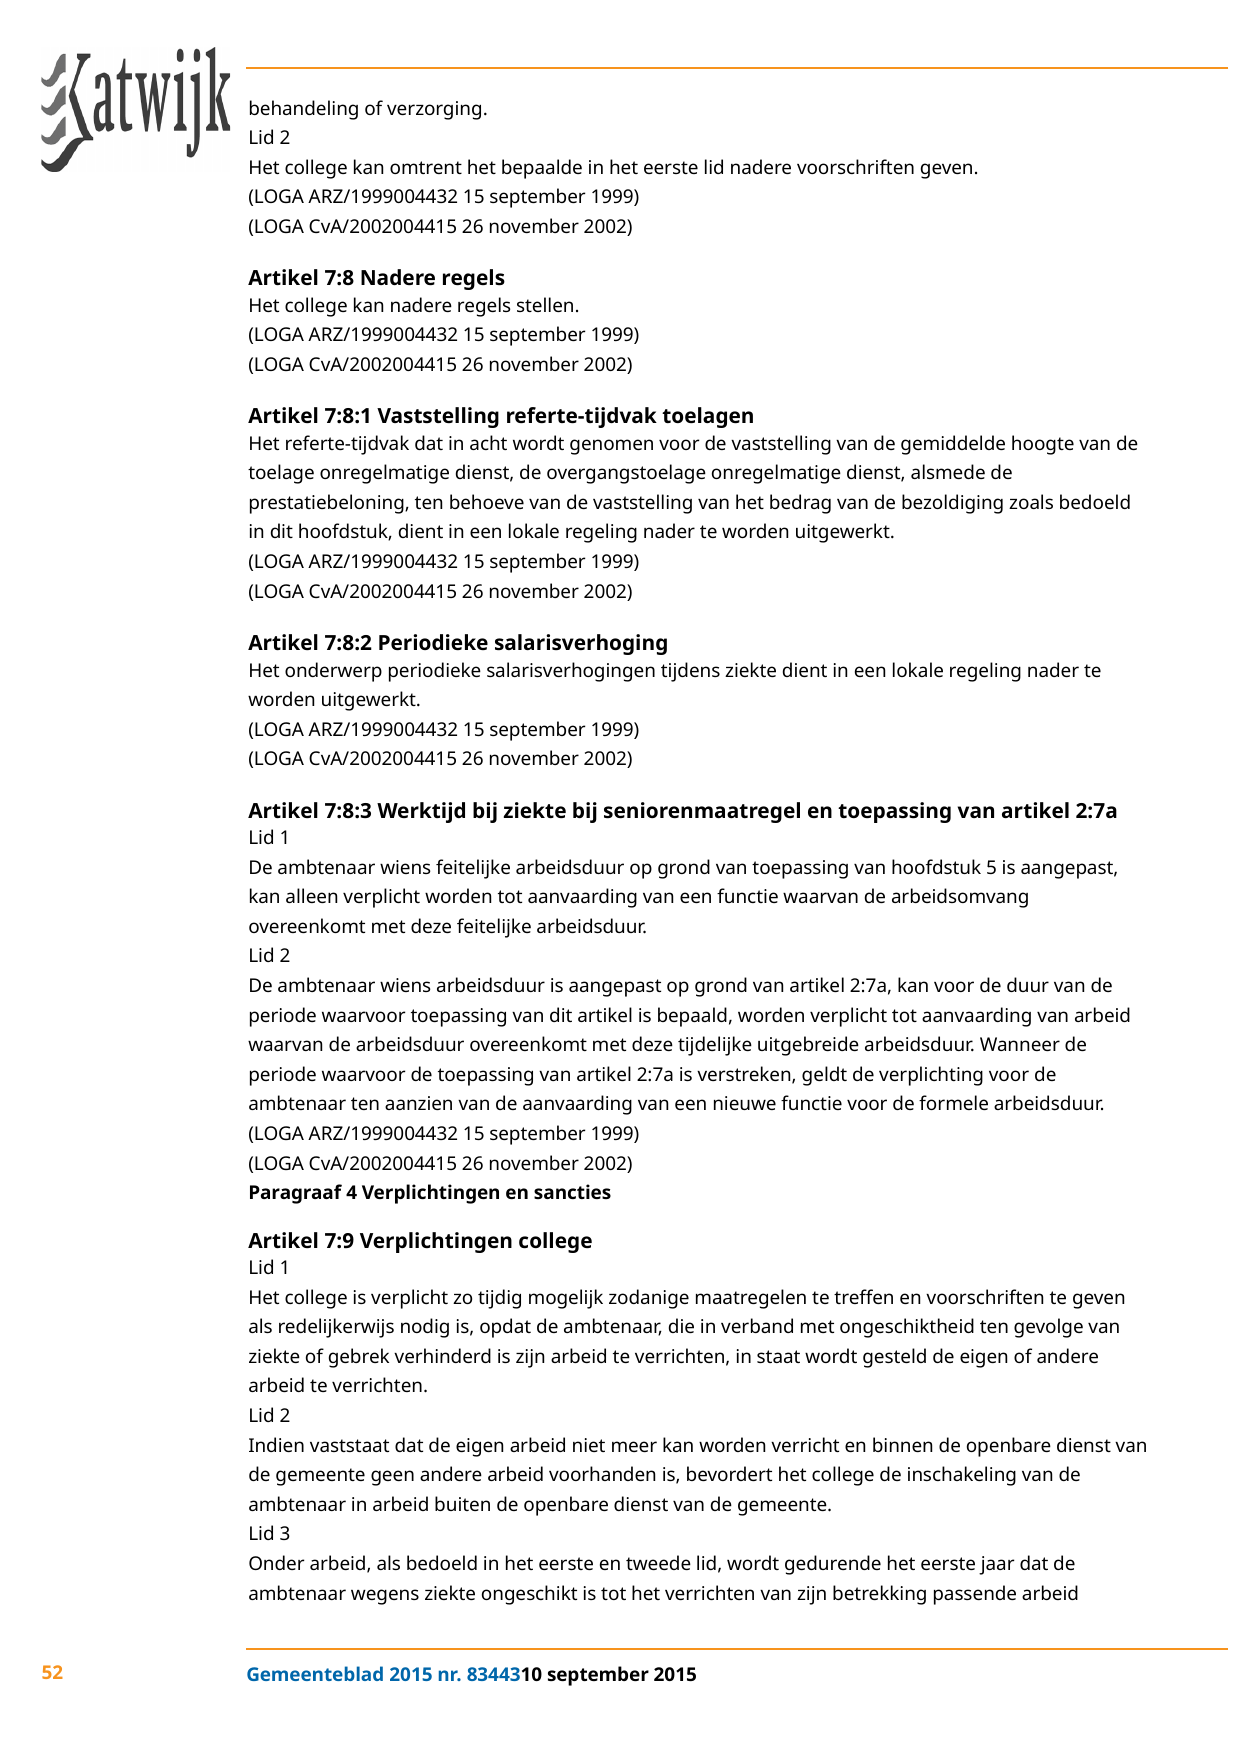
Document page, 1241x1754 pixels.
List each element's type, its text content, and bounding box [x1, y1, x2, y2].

text (LOGA CvA/2002004415 26 november 2002) [248, 213, 1152, 239]
text (LOGA CvA/2002004415 26 november 2002) [248, 578, 1152, 604]
text Lid 2 [248, 1402, 1152, 1428]
text Indien vaststaat dat de eigen arbeid niet meer kan worden verricht en binnen de openbare dienst van de gemeente geen andere arbeid voorhanden is, bevordert het college de inschakeling van de ambtenaar in arbeid buiten de openbare dienst van de gemeente. [248, 1432, 1152, 1517]
text (LOGA ARZ/1999004432 15 september 1999) [248, 1120, 1152, 1146]
text Het college kan omtrent het bepaalde in het eerste lid nadere voorschriften geven. [248, 154, 1152, 180]
text Onder arbeid, als bedoeld in het eerste en tweede lid, wordt gedurende het eerste jaar dat de ambtenaar wegens ziekte ongeschikt is tot het verrichten van zijn betrekking passende arbeid [248, 1550, 1152, 1606]
text De ambtenaar wiens feitelijke arbeidsduur op grond van toepassing van hoofdstuk 5 is aangepast, kan alleen verplicht worden tot aanvaarding van een functie waarvan de arbeidsomvang overeenkomt met deze feitelijke arbeidsduur. [248, 854, 1152, 939]
text Lid 3 [248, 1521, 1152, 1546]
text Artikel 7:8:3 Werktijd bij ziekte bij seniorenmaatregel en toepassing van artikel 2:7a [248, 796, 1152, 824]
text Lid 1 [248, 824, 1152, 850]
text Het onderwerp periodieke salarisverhogingen tijdens ziekte dient in een lokale regeling nader te worden uitgewerkt. [248, 657, 1152, 712]
text (LOGA CvA/2002004415 26 november 2002) [248, 746, 1152, 771]
text Artikel 7:8:1 Vaststelling referte-tijdvak toelagen [248, 402, 1152, 430]
text Lid 2 [248, 124, 1152, 150]
text behandeling of verzorging. [248, 95, 1152, 121]
text (LOGA ARZ/1999004432 15 september 1999) [248, 716, 1152, 742]
text (LOGA ARZ/1999004432 15 september 1999) [248, 183, 1152, 209]
text Lid 2 [248, 943, 1152, 968]
text Artikel 7:9 Verplichtingen college [248, 1226, 1152, 1254]
text Het college is verplicht zo tijdig mogelijk zodanige maatregelen te treffen en voorschriften te geven als redelijkerwijs nodig is, opdat de ambtenaar, die in verband met ongeschiktheid ten gevolge van ziekte of gebrek verhinderd is zijn arbeid te verrichten, in staat wordt gesteld de eigen of andere arbeid te verrichten. [248, 1284, 1152, 1398]
text Het referte-tijdvak dat in acht wordt genomen voor de vaststelling van de gemiddelde hoogte van de toelage onregelmatige dienst, de overgangstoelage onregelmatige dienst, alsmede de prestatiebeloning, ten behoeve van de vaststelling van het bedrag van de bezoldiging zoals bedoeld in dit hoofdstuk, dient in een lokale regeling nader te worden uitgewerkt. [248, 430, 1152, 544]
text (LOGA CvA/2002004415 26 november 2002) [248, 351, 1152, 377]
text (LOGA ARZ/1999004432 15 september 1999) [248, 548, 1152, 574]
text (LOGA ARZ/1999004432 15 september 1999) [248, 322, 1152, 347]
text Het college kan nadere regels stellen. [248, 292, 1152, 318]
text Artikel 7:8:2 Periodieke salarisverhoging [248, 628, 1152, 657]
text (LOGA CvA/2002004415 26 november 2002) [248, 1150, 1152, 1176]
text Lid 1 [248, 1254, 1152, 1280]
text Paragraaf 4 Verplichtingen en sancties [248, 1179, 1152, 1205]
picture [41, 47, 231, 172]
text De ambtenaar wiens arbeidsduur is aangepast op grond van artikel 2:7a, kan voor de duur van de periode waarvoor toepassing van dit artikel is bepaald, worden verplicht tot aanvaarding van arbeid waarvan de arbeidsduur overeenkomt met deze tijdelijke uitgebreide arbeidsduur. Wanneer de periode waarvoor de toepassing van artikel 2:7a is verstreken, geldt de verplichting voor de ambtenaar ten aanzien van de aanvaarding van een nieuwe functie voor de formele arbeidsduur. [248, 972, 1152, 1116]
text Artikel 7:8 Nadere regels [248, 263, 1152, 292]
